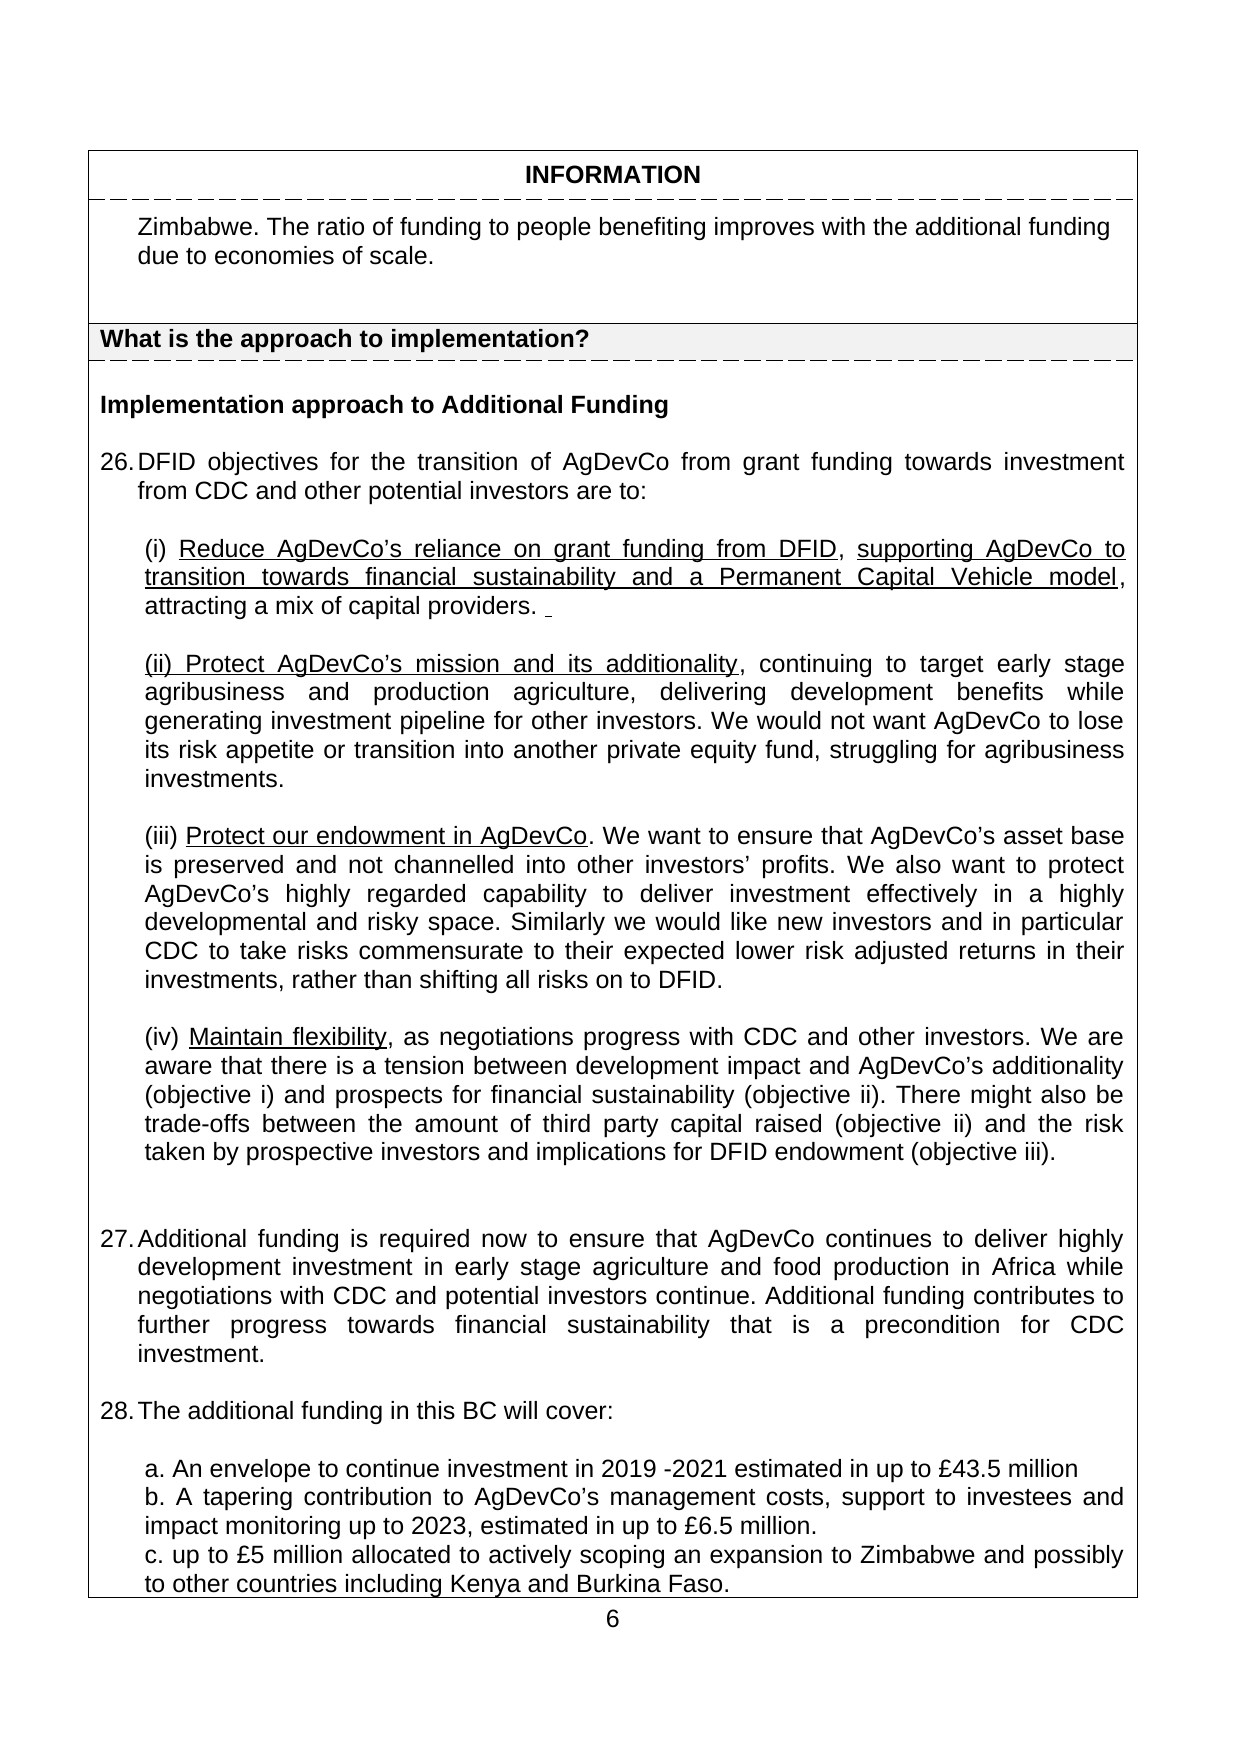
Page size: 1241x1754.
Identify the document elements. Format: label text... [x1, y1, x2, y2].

table_header INFORMATION [89, 151, 1137, 198]
table_cell What is the approach to implementation? [89, 324, 1137, 360]
table_cell Implementation approach to Additional Funding DFID objectives for the transition of AgDevCo from grant funding towards investment from CDC and other potential investors are to: (i) Reduce AgDevCo’s reliance on grant funding from DFID, supporting AgDevCo to transition towards financial sustainability and a Permanent Capital Vehicle model, attracting a mix of capital providers. (ii) Protect AgDevCo’s mission and its additionality, continuing to target early stage agribusiness and production agriculture, delivering development benefits while generating investment pipeline for other investors. We would not want AgDevCo to lose its risk appetite or transition into another private equity fund, struggling for agribusiness investments. (iii) Protect our endowment in AgDevCo. We want to ensure that AgDevCo’s asset base is preserved and not channelled into other investors’ profits. We also want to protect AgDevCo’s highly regarded capability to deliver investment effectively in a highly developmental and risky space. Similarly we would like new investors and in particular CDC to take risks commensurate to their expected lower risk adjusted returns in their investments, rather than shifting all risks on to DFID. (iv) Maintain flexibility, as negotiations progress with CDC and other investors. We are aware that there is a tension between development impact and AgDevCo’s additionality (objective i) and prospects for financial sustainability (objective ii). There might also be trade-offs between the amount of third party capital raised (objective ii) and the risk taken by prospective investors and implications for DFID endowment (objective iii). Additional funding is required now to ensure that AgDevCo continues to deliver highly development investment in early stage agriculture and food production in Africa while negotiations with CDC and potential investors continue. Additional funding contributes to further progress towards financial sustainability that is a precondition for CDC investment. The additional funding in this BC will cover: a. An envelope to continue investment in 2019 -2021 estimated in up to £43.5 million b. A tapering contribution to AgDevCo’s management costs, support to investees and impact monitoring up to 2023, estimated in up to £6.5 million. c. up to £5 million allocated to actively scoping an expansion to Zimbabwe and possibly to other countries including Kenya and Burkina Faso. In addition, £50,000 of the original monitoring and evaluation budget will be re-allocated legal advice on DFID’s role in AgDevCo’s governance. We will ensure that our funding has the necessary flexibility to allow the best value for money and to attract rather than displacing CDC and DFI funding, as detailed below. a. Flexibility of the Investment allocation The immediate priority is to provide AgDevCo with the financial stability to continue investing and delivering results. Negotiations with CDC could be concluded positively before DFID funds for investments are drawn. In this case, once CDC confirms which portion of the portfolio they are willing to invest in and at which conditions, we will flexibly shift DFID resources from that part of the portfolio towards activities like project development and early stage investment that are highly developmental and that support the overall investment strategy. We will request that AgDevCo board includes securing CDC and DFI funding early as part of key performance indicators for AgDevCo Senior Management. At the same time, in the case that negotiations last longer than expected or do not conclude positively, AgDevCo will have assured continuity of operations and delivery. If CDC or other investors’ funding displaces DFID investment allocation we will submit to Ministers about the use of displaced funding, which we would expect to be either used to deepen AgDevCo’s development impact by 2023 or spread to subsequent years. We expect to submit to Ministers in that respect by the end of 2019. b. Flexibility of the tapering contribution to AgDevCo costs, project development and very early stage investment AgDevCo has built a portfolio of assets that have started generating reflows that can cover part of their ongoing management costs. The overall costs that AgDevCo will be able to sustain will ultimately depend from the performance of their assets. CDC has requested AgDevCo to reduce costs and adopt more conservative risk/return assumptions as part of moving further towards financial sustainability. While AgDevCo is already moving to reduce costs and revise assumptions to take into account CDC’s feedback, some level of project development and early stage investment funded through grants is desirable both because these are activities with high development impact and additionality and because they generate deal flow for the more remunerative part of the portfolio. During negotiations, we will explore in more detail the nuances of the trade-offs between development impact and costs in order to define the best additionality and value for money for DFID grant use when blended with CDC and other DFI investment through AgDevCo. In order to do so, in the next 6 months we will review - in coordination with CDC - AgDevCo’s current assets and pipeline against performance, development impact and costs. Once negotiations with AgDevCo and CDC are concluded, we will submit to Ministers about implications for use of DFID grant funding including any proposed re-allocation of funds or additional need for grant funding. c. Flexibility of allocation to scoping investment in Zimbabwe and other countries AgDevCo is currently scoping a small number of investments in countries where it does not operates an office but with which its staff is familiar, mainly investments across the border from countries of current operations, for example Kenya (from Tanzania) , Burkina Faso (from Ghana) and Zimbabwe (in which AgDevCo has a presence but not a full office). Part of the new funding will be allocated to pursue more organically investment opportunities in new countries with an initial focus on Zimbabwe. The recent political transition in Zimbabwe and the current uncertainties around its short and medium term outcomes also require a flexible approach. Investment in agribusiness through AgDevCo could be an important plank of HMG investment offer in response to the political transition. Zimbabwe has high potential in the agriculture and food sector and the sector has high developmental potential. However the actual and perceived risks are high and the costs related to years of disinvestments are high. AgDevCo could fulfil an important role in scoping and developing highly developmental investment opportunities for other investors, de-risking and demonstrating the feasibility of investment. The organisation is well placed to do so. AgDevCo’s former commercial Agriculture Director is from Zimbabwe and has decades of commercial farming experience in the Country. He is still a Board Member. AgDevCo maintains a small presence in the country through the head of their Smallholder development Unit who is based in Harare. Funding will be deployed following a series of go / no-go decisions that will take into account market and political conditions as follows. Phase 1 - AgDevCo will conduct an initial scoping of potential investment opportunities in the country, other investors’ interest and prospective costs of operations. After that they will decide, in conjunction with DFID Zimbabwe team, whether there is scope to proceed with a period of grant funded investment project development. We expect this phase to conclude by the end of 2018, which will give DFID Zimbabwe team a chance to assess the investment potential taking into account the progress of the political transition. Phase 2 – If a decision is taken to progress from Phase 1, a two year project development phase will start in which AgDevCo will deploy a regular presence in the Country to actively scope and develop specific investment opportunities. During this phase AgDevCo and the DFID team will take stock every six month of the development of the investment opportunities and the evolution of the political context. If during this phase no investments will be deployed, DFID and AgDevCo will consider terminating the expansion to Zimbabwe. Phase 3 – If Phase 2 is successful AgDevCo in consultation with DFID will consider further expanding investment including deploying core balance sheet capital and DFI investment if appropriate. An assessment will be made of the grant needed to cover the costs and risks of operating in Zimbabwe at that stage, taking into account the evolved political context. A similar approach will be used in other countries, including deciding whether to establish an office or operate investment from a neighbouring office during Phase 2. DFID role in the new AgDevCo company structure Current ownership and background to the transition In July 2015, Ministers approved plans to transfer ownership to a Company Limited by Guarantee, of which DFID is a Member. In July 2016, Ministers agreed to delay implementing the arrangement, in order to allow CDC to consider wider company structure implications of an investment in AgDevCo; for example, they could not make an equity investment in a Company Limited by Guarantee. The structure of the proposed CDC investment is still not entirely clear but we are now clear that the CLG structure will work. AgDevCo, currently a company limited by shares, is still owned by its founder and sole shareholder and we have been managing both operational risks and the risk of negative public perceptions arising from DFID funding and creating an endowment in a company owned by an individual. Risks were mitigated by the following factors; (i) AgDevCo's statutes prescribe that no profit can be redistributed; (ii) DFID has the right to terminate funding at any time (iii) DFID must approve any company changes before they can take effect; (iv) AgDevCo’s founder and sole shareholder has repeatedly asked to gift his shares to a non-profit entity which we have delayed; (v) DFID has regular oversight of AgDevCo). Ministers agreed in July 2016 the residual risk is limited and commensurate to avoiding the risk to compromise an investment by CDC or another Development Finance Institution (DFI). Potential investors expressed comfort with a structure in which the shares of AgDevCo Ltd are owned by a not-for-profit entity in which DFID has a formal role, as long as the company’s operational freedom is respected. We have therefore considered a number of Options. Options explored and recommended, risks and approach The current shareholder requested to gift 100% of AgDevCo’s shares to a Company limited by Guarantee (CLG) of which DFID is a member. The main viable alternative would be to establish much looser oversight through a third party entity, whether a new Trust or an existing third party organisation. The proposed Option was previously approved by Ministers; we have developed details further with AgDevCo and CDC and potential investors reacted positively. Under the proposal, AgDevCo CLG will be the holding company to own AgDevCo’s shares in trust and protect its mission. DFID will have some positive and negative powers to protect the endowment we have created in AgDevCo and ensure that it continues to fulfil our intended development role in the foreseeable future. The CLG will not be involved in the operational running of AgDevCo or in investment decisions, which ensures comfort of incoming investors. The CLG will be diluted by new equity investors. There is a risk that the recommended option could present problems for the accounting classification of AgDevCo and there are limits to the level of oversight that DFID can legitimately operate without being deemed to exercise shadow control of AgDevCo. Over the next few months while negotiations unfold, we will carefully consider the balance of desirable DFID oversight vs the parameters of undesirable classifications of AgDevCo as public body, being under public control and/or requiring it to be consolidated into Government accounts. Such classification would be undesirable because it could (i) limit AgDevCo’s ability to achieve its development objective (e.g. restricting the quantity and riskiness of investment) and (ii) reduce the investment attractiveness, limiting AgDevCo’s ability to diversify financing (i.e. attract commercial financing), and become financially sustainable. This option is also undesirable to DFID for both accounting and operational reasons. We are working closely with FCPD and they have an established link to HMT Head of Classification Unit. As we progress with further unpacking the details of the terms of our engagement with AgDevCo’s new governance structure, we will continue to consult with HMT on the parameters of undesirable classifications. We are also re-allocating £50,000 from the previously approved monitoring and evaluation budget to cover external legal support on drafting, reviewing, and negotiating term sheets and legal docs to implement our agreed participation in AgDevCo CLG. In consultation with HMT we may have to dilute the level of oversight that we exercise through participation in the CLG in order to avoid undesirable accounting classifications. If during the process of negotiation we come up against unsurmountable obstacles in terms of the trade-offs between our desired level of oversight and accounting classifications, we might have to pursue alternative routes which give DFID even less direct oversight. The alternative routes include: (i) setting up a Trust to manage our endowment in AgDevCo within loose parameters (ii) endorse an existing third party organisation with participation in AgDevCo , giving up all direct oversight rights and setting up our requirements in our funding agreements. We will work within the Ministers’ initial steer on the proposed option. Should we face insurmountable obstacles in implementing Ministers’ steer we will inform Ministers and request a new steer. In the current proposal under consideration as part of the recommended option, as AgDevCo shareholders, the CLG will have powers to: Scrutinise Company reports at annual general meetings; Appoint / terminate appointment of AgDevCo board Directors; Approve / reject remuneration of AgDevCo non-executive Directors; Accept / reject AgDevCo Ltd audited accounts Approve / reject major changes in the capital structure of AgDevCo Approve / reject major changes in the proposed strategy of AgDevCo Ltd insofar as it will or may impact adversely on its ability to comply with its purpose as set out in the Memorandum and Articles of Association AgDevCo CLG will have three classes of Membership: (i) Class A (DFID) with special rights - in addition to standard members’ rights - to: reject any changes to the Memorandum and Articles of the CLG; reject the recommendation of the Board on the appointment of the Chair of AgDevCo Ltd. require a non-executive Director of AgDevCo Ltd to resign if there is evidence that he/she has acted and is judges likely in future to act in a manner inconsistent with AgDevCo’s objects as set out in its Memorandum and Articles and principles of good governance. reject proposals for changes to remuneration of AgDevCo Ltd’s non-executive Directors if there is evidence that remuneration would exceed benchmarks. reject proposals for changes in the capital structure of AgDevCo Ltd (possibly time bound) reject proposals that would result in any distribution of value from AgDevCo Ltd relating to investments funded by DFID other than as provided for in agreements already approved by DFID reject any proposal in relation to the distribution of any value from AgDevCo Ltd in the event of winding up of the company veto any special resolution approve ordinary class members (ii) Class B (Keith Palmer, AgDevCo founder and current shareholder) with special rights - in addition to standard members’ rights - to: consent to any changes to the Objects clause; approve ordinary class members (iii) Class C (at least two) ordinary class members with standard rights to be nominated as highly reputable individuals with an understanding of AgDevCo mission and agreed between DFID and the current shareholder. Revising the way in which we manage DFID relationship with AgDevCo We currently co-manage our relationship with AgDevCo with ARD managing the corporate relation at HQ level and Country Offices providing Country liaison and oversight. A DFID-wide Steering Committee ensures coordination and corporate coherence. While the overall approach will remain, we will rationalize financial management by centralizing funding within ARD for the central business case, while maintaining strategic relationship in Country. Country relationships are well established in Zambia, Tanzania, Malawi, Uganda, Rwanda, Mozambique, Ghana and Sierra Leone. We propose that the country relationship becomes more strategic focusing on results, synergies with other HMT activities and feedback from AgDevCo on business led advocacy issues that the office could usefully pick up. We have consulted Country Offices who broadly agree. We will have to manage the risk that Country Offices might disengage if they do not hold a budget line and conversely cope with the increased ARD burden on programme management. The additional funding from DFID Zimbabwe will be transferred to ARD to be incorporated in the new central financial management arrangement Funding to AgDevCo from DFID Uganda under the separate business case Northern Uganda – NU-TEC and from DFID Rwanda under the separate IMSAR Business case will continue to be managed locally by the relevant Country Office. However funding from these two separate Business Cases continues to be covered under the single funding agreement between DFID and AgDevCo and relevant administration procedures. [89, 360, 1137, 1597]
table_cell Zimbabwe. The ratio of funding to people benefiting improves with the additional funding due to economies of scale. [89, 199, 1137, 323]
